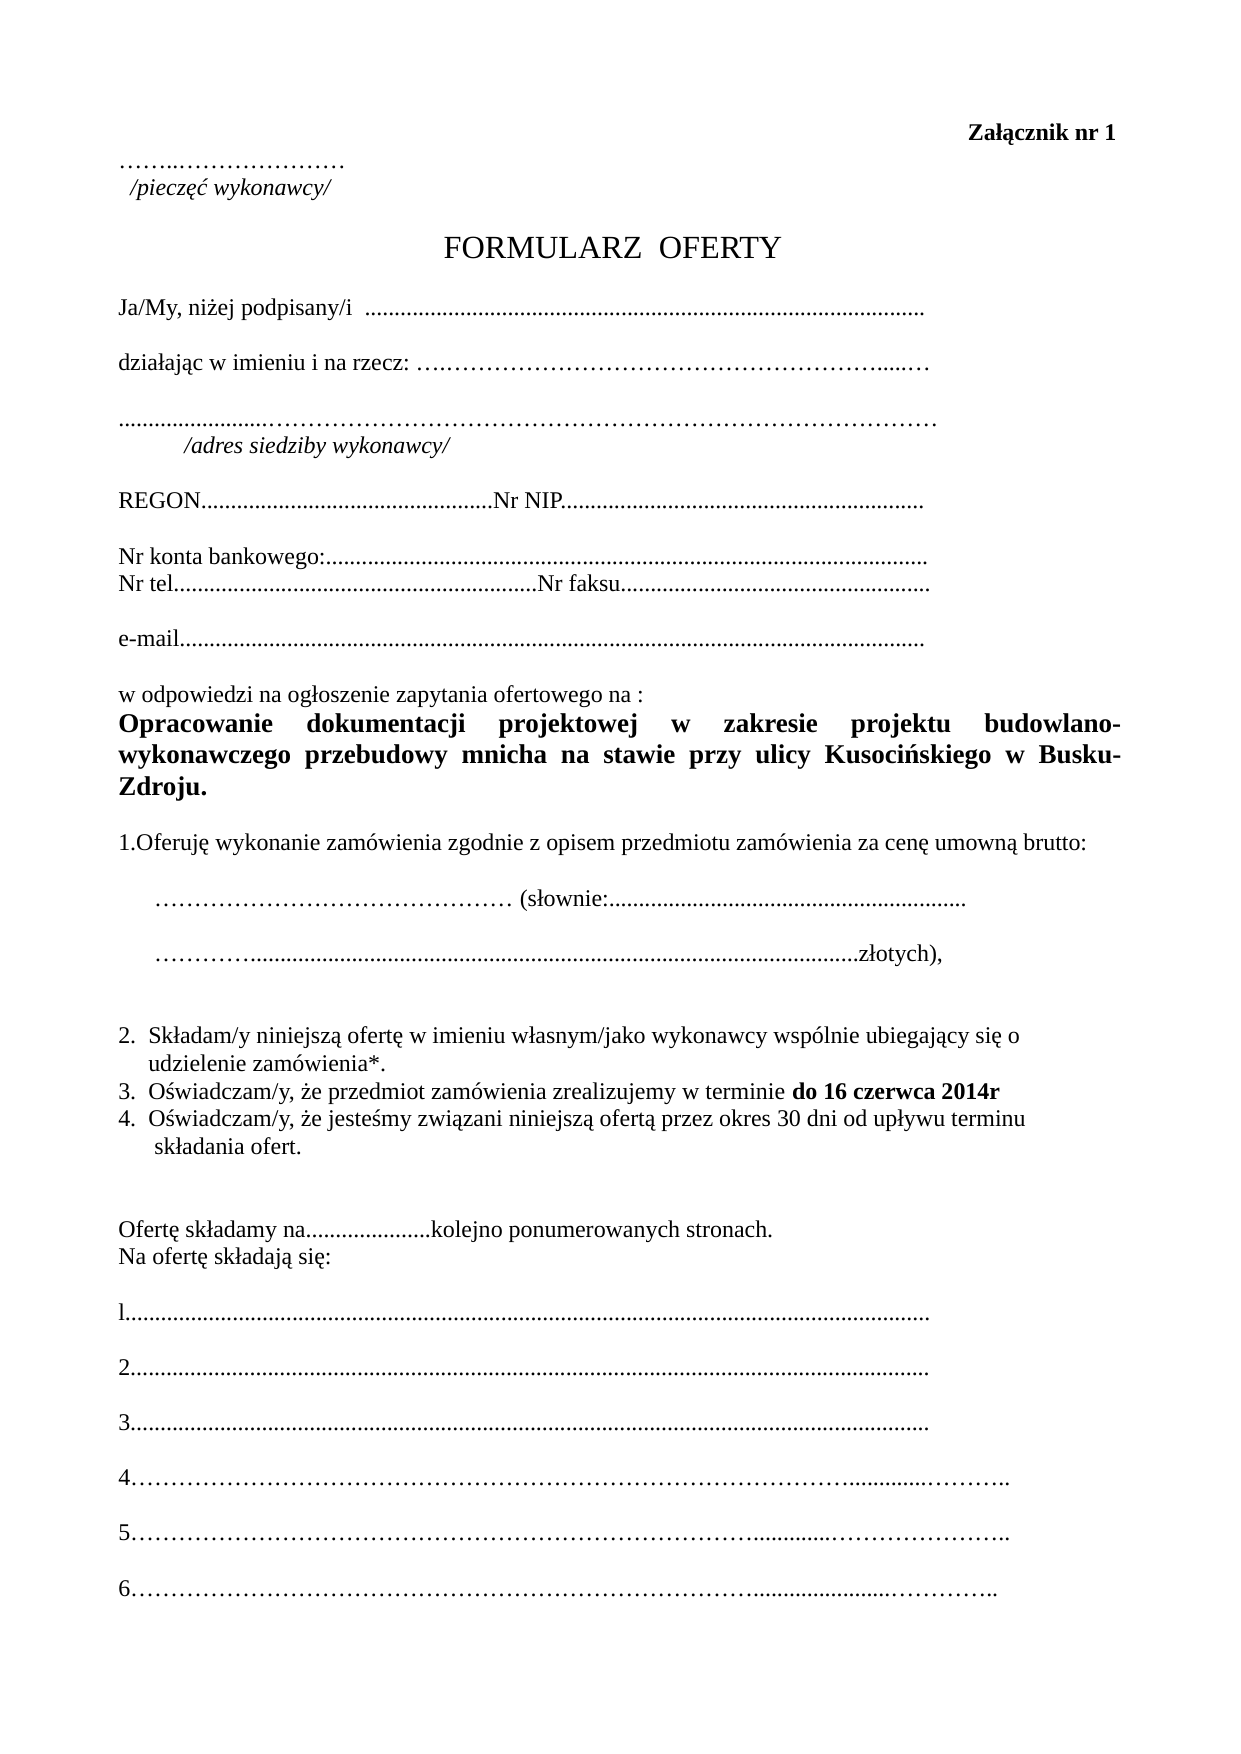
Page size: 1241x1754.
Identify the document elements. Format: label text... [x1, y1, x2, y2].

text 5…………………………………………………………………….............………………….. [118, 1518, 1122, 1546]
text Na ofertę składają się: [118, 1242, 1122, 1270]
text …………......................................................................................................złotych), [118, 939, 1122, 966]
text 6…………………………………………………………………….......................………….. [118, 1574, 1122, 1601]
text 2...................................................................................................................................... [118, 1353, 1122, 1380]
text Załącznik nr 1 [118, 118, 1122, 146]
text /adres siedziby wykonawcy/ [118, 431, 1122, 459]
text .........................………………………………………………………………………… [118, 376, 1122, 431]
text 3...................................................................................................................................... [118, 1408, 1122, 1436]
text e-mail............................................................................................................................. [118, 624, 1122, 652]
text ……………………………………… (słownie:............................................................ [118, 883, 1122, 911]
text składania ofert. [118, 1132, 1122, 1159]
text udzielenie zamówienia*. [118, 1049, 1122, 1077]
text 4. Oświadczam/y, że jesteśmy związani niniejszą ofertą przez okres 30 dni od upływu terminu [118, 1104, 1122, 1132]
text Ofertę składamy na.....................kolejno ponumerowanych stronach. [118, 1215, 1122, 1242]
text 1.Oferuję wykonanie zamówienia zgodnie z opisem przedmiotu zamówienia za cenę umowną brutto: [118, 828, 1122, 856]
text działając w imieniu i na rzecz: ….……………………………………………….....… [118, 348, 1122, 376]
text /pieczęć wykonawcy/ [118, 173, 1122, 201]
text Nr konta bankowego:..................................................................................................... [118, 542, 1122, 569]
text Ja/My, niżej podpisany/i .............................................................................................. [118, 293, 1122, 321]
text ……..………………… [118, 146, 1122, 173]
text Opracowanie dokumentacji projektowej w zakresie projektu budowlano-wykonawczego przebudowy mnicha na stawie przy ulicy Kusocińskiego w Busku-Zdroju. [118, 707, 1122, 801]
text w odpowiedzi na ogłoszenie zapytania ofertowego na : [118, 680, 1122, 707]
text 3. Oświadczam/y, że przedmiot zamówienia zrealizujemy w terminie do 16 czerwca 2014r [118, 1077, 1122, 1104]
text Nr tel.............................................................Nr faksu.................................................... [118, 569, 1122, 597]
text l....................................................................................................................................... [118, 1298, 1122, 1325]
text REGON.................................................Nr NIP............................................................. [118, 486, 1122, 514]
text 2. Składam/y niniejszą ofertę w imieniu własnym/jako wykonawcy wspólnie ubiegający się o [118, 1022, 1122, 1049]
text FORMULARZ OFERTY [118, 228, 1122, 266]
text 4……………………………………………………………………………….............……….. [118, 1463, 1122, 1491]
